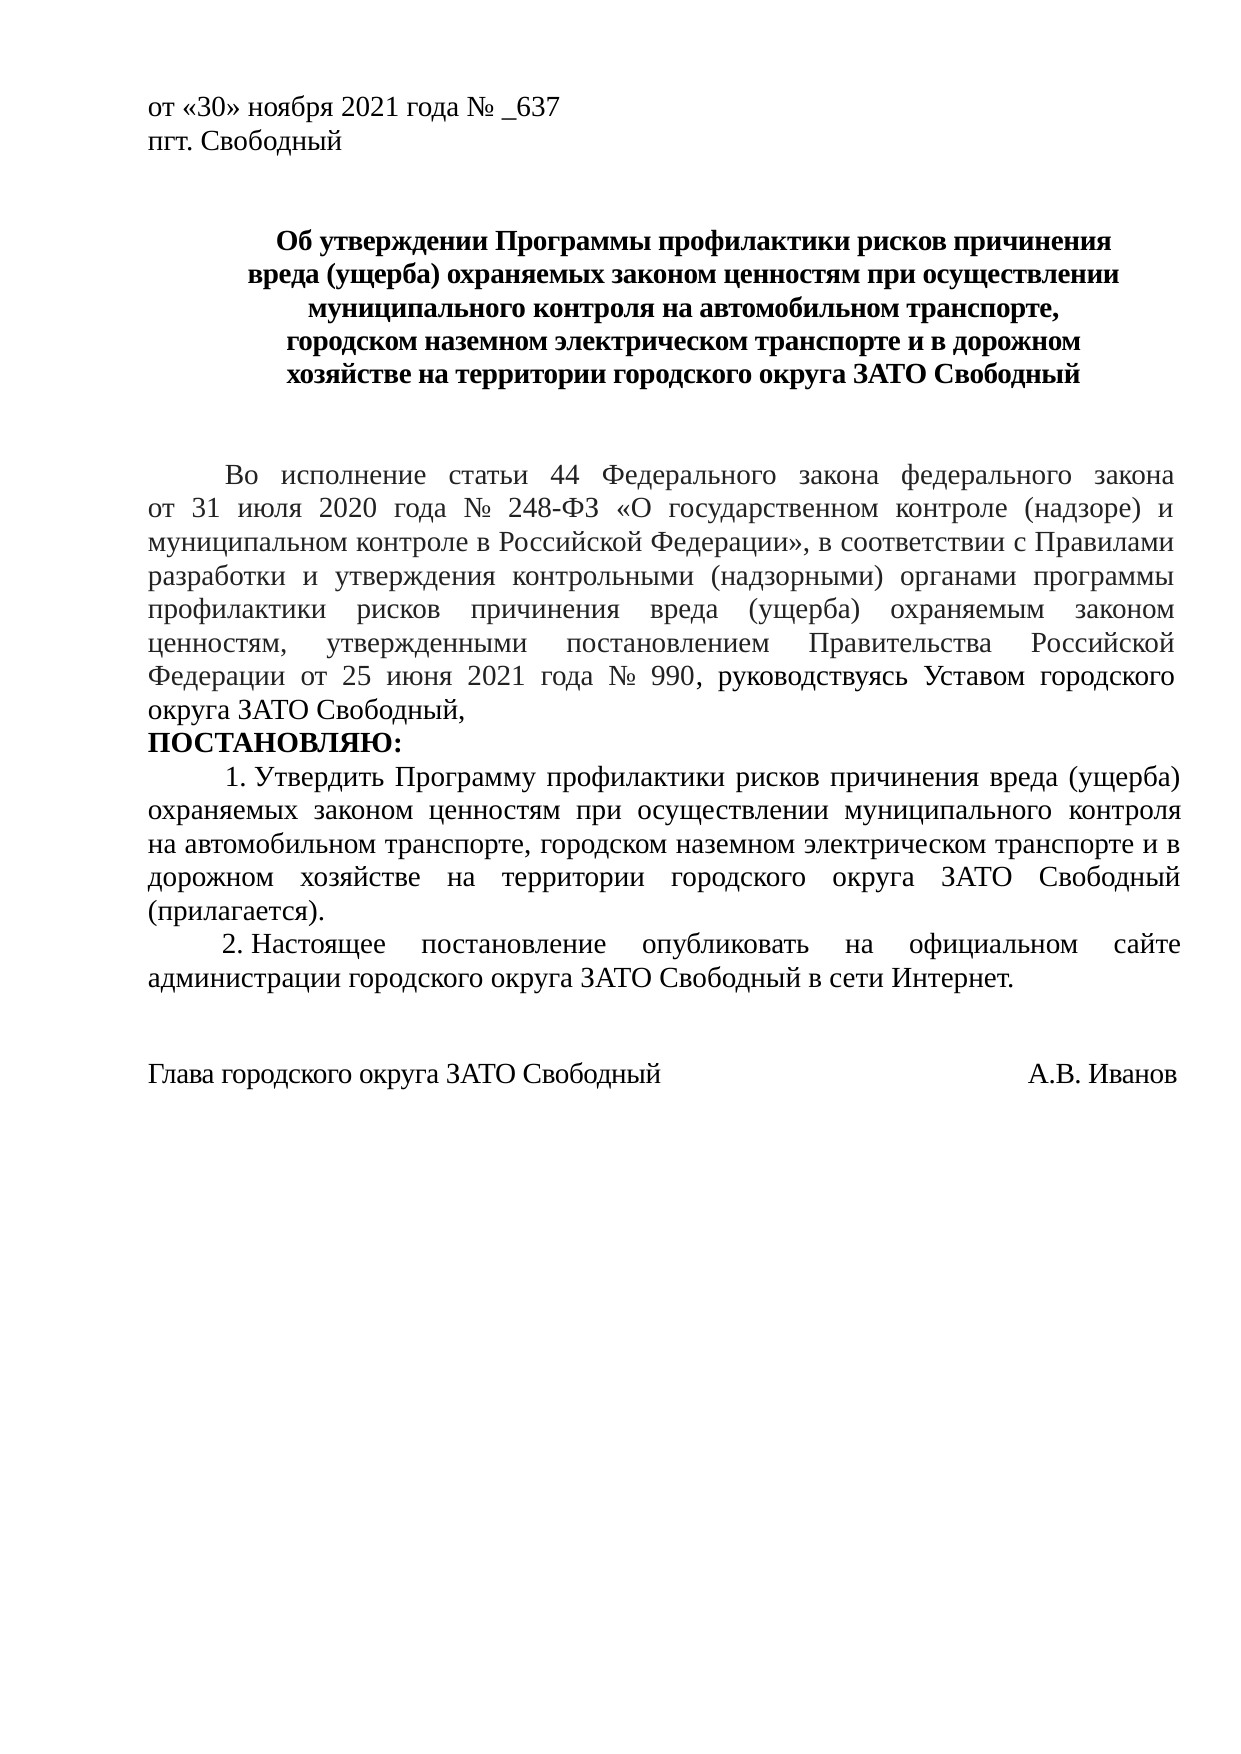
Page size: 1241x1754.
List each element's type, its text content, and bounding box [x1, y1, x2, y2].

text пгт. Свободный [148, 123, 1181, 157]
text Об утверждении Программы профилактики рисков причинения вреда (ущерба) охраняемых законом ценностям при осуществлении муниципального контроля на автомобильном транспорте, городском наземном электрическом транспорте и в дорожном хозяйстве на территории городского округа ЗАТО Свободный [239, 224, 1127, 424]
text 2. Настоящее постановление опубликовать на официальном сайте администрации городского округа ЗАТО Свободный в сети Интернет. [148, 927, 1181, 994]
text Во исполнение статьи 44 Федерального закона федерального закона от 31 июля 2020 года № 248-ФЗ «О государственном контроле (надзоре) и муниципальном контроле в Российской Федерации», в соответствии с Правилами разработки и утверждения контрольными (надзорными) органами программы профилактики рисков причинения вреда (ущерба) охраняемым законом ценностям, утвержденными постановлением Правительства Российской Федерации от 25 июня 2021 года № 990, руководствуясь Уставом городского округа ЗАТО Свободный, [148, 457, 1175, 725]
text 1. Утвердить Программу профилактики рисков причинения вреда (ущерба) охраняемых законом ценностям при осуществлении муниципального контроля на автомобильном транспорте, городском наземном электрическом транспорте и в дорожном хозяйстве на территории городского округа ЗАТО Свободный (прилагается). [148, 759, 1181, 927]
text Глава городского округа ЗАТО Свободный А.В. Иванов [148, 1056, 1181, 1089]
text ПОСТАНОВЛЯЮ: [148, 725, 1181, 759]
text от «30» ноября 2021 года № _637 [148, 89, 1181, 123]
